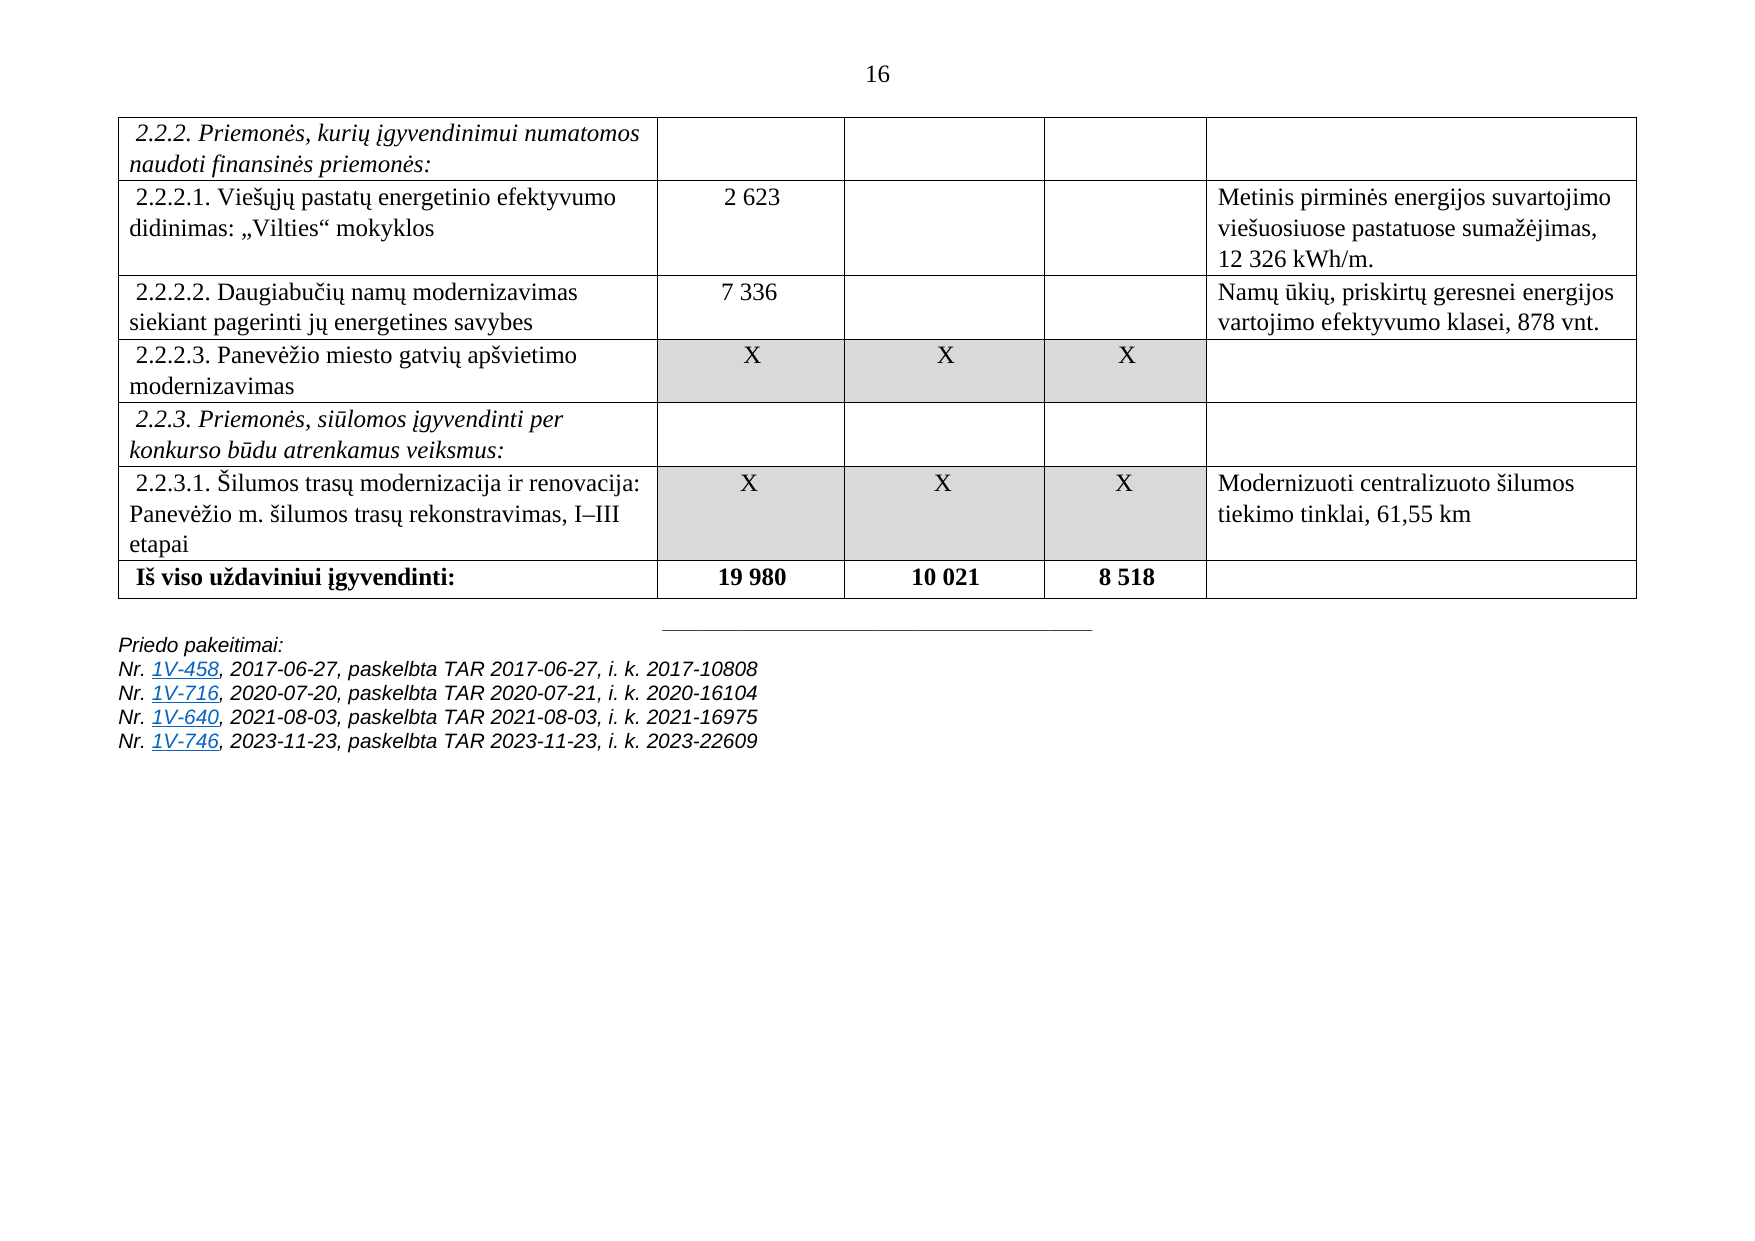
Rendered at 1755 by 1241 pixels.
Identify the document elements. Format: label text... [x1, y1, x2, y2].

table_cell 2.2.2. Priemonės, kurių įgyvendinimui numatomos naudoti finansinės priemonės: [119, 118, 657, 180]
table_cell [658, 118, 844, 180]
table_cell [1045, 181, 1206, 274]
table_cell [1045, 276, 1206, 338]
table_cell [845, 181, 1044, 274]
table_cell X [658, 467, 844, 560]
table_cell Metinis pirminės energijos suvartojimo viešuosiuose pastatuose sumažėjimas, 12 326 kWh/m. [1207, 181, 1636, 274]
table_cell 8 518 [1045, 561, 1206, 598]
table_cell Iš viso uždaviniui įgyvendinti: [119, 561, 657, 598]
text Priedo pakeitimai: [118, 633, 1636, 657]
table_cell 19 980 [658, 561, 844, 598]
table_cell 2.2.2.2. Daugiabučių namų modernizavimas siekiant pagerinti jų energetines savybes [119, 276, 657, 338]
text ___________________________________________________________ [118, 616, 1636, 633]
table_cell 2.2.2.1. Viešųjų pastatų energetinio efektyvumo didinimas: „Vilties“ mokyklos [119, 181, 657, 274]
text Nr. 1V-716, 2020-07-20, paskelbta TAR 2020-07-21, i. k. 2020-16104 [118, 681, 1636, 705]
table_cell [845, 118, 1044, 180]
table_cell 10 021 [845, 561, 1044, 598]
table_cell 2.2.3. Priemonės, siūlomos įgyvendinti per konkurso būdu atrenkamus veiksmus: [119, 403, 657, 466]
table_cell X [658, 340, 844, 402]
table_cell [1207, 340, 1636, 402]
table_cell Namų ūkių, priskirtų geresnei energijos vartojimo efektyvumo klasei, 878 vnt. [1207, 276, 1636, 338]
table_cell X [845, 467, 1044, 560]
table_cell 7 336 [658, 276, 844, 338]
text Nr. 1V-458, 2017-06-27, paskelbta TAR 2017-06-27, i. k. 2017-10808 [118, 657, 1636, 681]
text Nr. 1V-640, 2021-08-03, paskelbta TAR 2021-08-03, i. k. 2021-16975 [118, 705, 1636, 729]
table_cell [1045, 118, 1206, 180]
table_cell [845, 276, 1044, 338]
table_cell X [1045, 467, 1206, 560]
table_cell 2 623 [658, 181, 844, 274]
table_cell X [845, 340, 1044, 402]
table_cell 2.2.3.1. Šilumos trasų modernizacija ir renovacija: Panevėžio m. šilumos trasų rekonstravimas, I–III etapai [119, 467, 657, 560]
table_cell [1207, 561, 1636, 598]
table_cell [658, 403, 844, 466]
table_cell [1045, 403, 1206, 466]
text Nr. 1V-746, 2023-11-23, paskelbta TAR 2023-11-23, i. k. 2023-22609 [118, 729, 1636, 753]
table_cell [1207, 118, 1636, 180]
table_cell 2.2.2.3. Panevėžio miesto gatvių apšvietimo modernizavimas [119, 340, 657, 402]
table_cell X [1045, 340, 1206, 402]
table_cell [1207, 403, 1636, 466]
table_cell Modernizuoti centralizuoto šilumos tiekimo tinklai, 61,55 km [1207, 467, 1636, 560]
table_cell [845, 403, 1044, 466]
